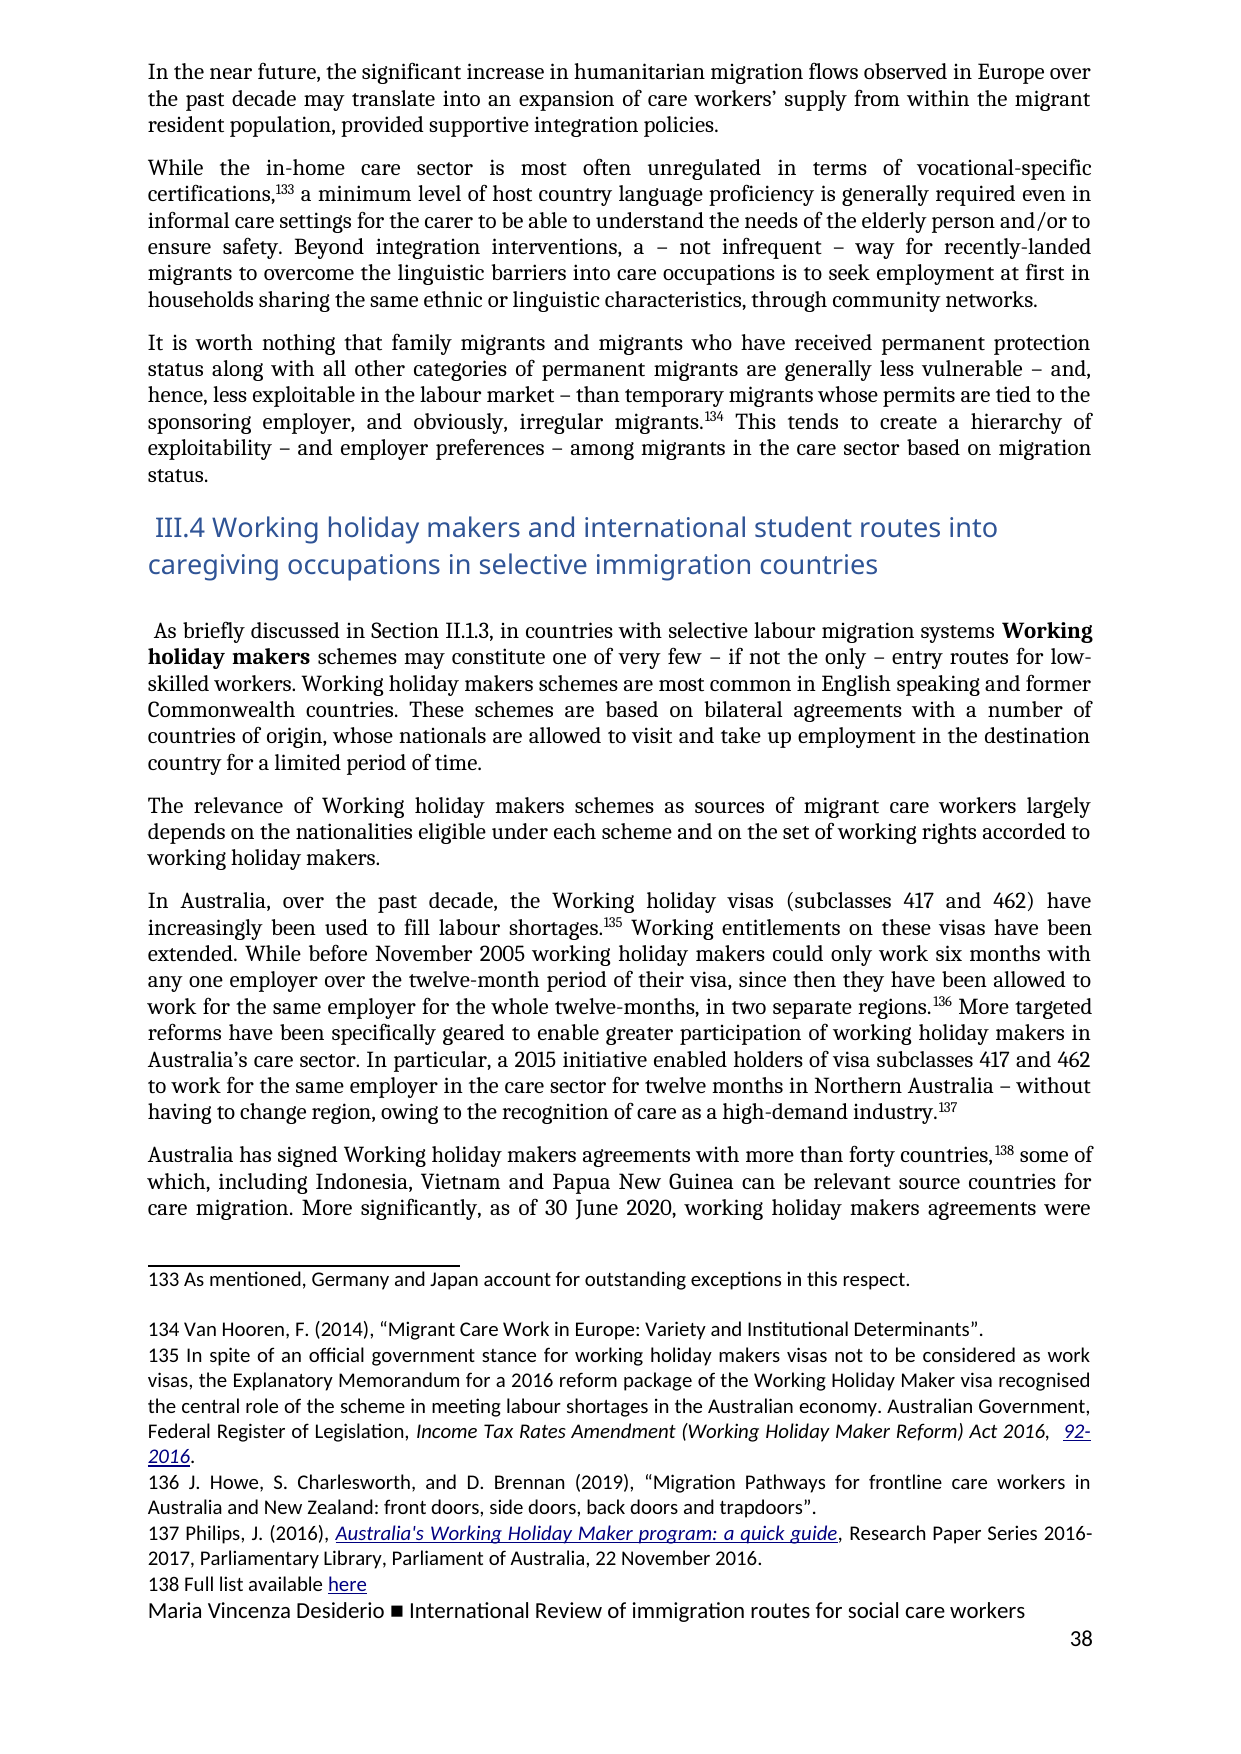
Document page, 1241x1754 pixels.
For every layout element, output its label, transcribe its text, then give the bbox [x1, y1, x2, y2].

subtitle III.4 Working holiday makers and international student routes into caregiving occupations in selective immigration countries [148, 508, 1093, 582]
text Philips, J. (2016), Australia's Working Holiday Maker program: a quick guide, Research Paper Series 2016-2017, Parliamentary Library, Parliament of Australia, 22 November 2016. [148, 1520, 1093, 1571]
text Van Hooren, F. (2014), “Migrant Care Work in Europe: Variety and Institutional Determinants”. [148, 1317, 1093, 1342]
text Australia has signed Working holiday makers agreements with more than forty countries, some of which, including Indonesia, Vietnam and Papua New Guinea can be relevant source countries for care migration. More significantly, as of 30 June 2020, working holiday makers agreements were [148, 1142, 1093, 1221]
text As briefly discussed in Section II.1.3, in countries with selective labour migration systems Working holiday makers schemes may constitute one of very few – if not the only – entry routes for low-skilled workers. Working holiday makers schemes are most common in English speaking and former Commonwealth countries. These schemes are based on bilateral agreements with a number of countries of origin, whose nationals are allowed to visit and take up employment in the destination country for a limited period of time. [148, 618, 1093, 776]
text As mentioned, Germany and Japan account for outstanding exceptions in this respect. [148, 1266, 1093, 1291]
text In Australia, over the past decade, the Working holiday visas (subclasses 417 and 462) have increasingly been used to fill labour shortages. Working entitlements on these visas have been extended. While before November 2005 working holiday makers could only work six months with any one employer over the twelve-month period of their visa, since then they have been allowed to work for the same employer for the whole twelve-months, in two separate regions. More targeted reforms have been specifically geared to enable greater participation of working holiday makers in Australia’s care sector. In particular, a 2015 initiative enabled holders of visa subclasses 417 and 462 to work for the same employer in the care sector for twelve months in Northern Australia – without having to change region, owing to the recognition of care as a high-demand industry. [148, 888, 1093, 1125]
text In the near future, the significant increase in humanitarian migration flows observed in Europe over the past decade may translate into an expansion of care workers’ supply from within the migrant resident population, provided supportive integration policies. [148, 59, 1093, 138]
text While the in-home care sector is most often unregulated in terms of vocational-specific certifications, a minimum level of host country language proficiency is generally required even in informal care settings for the carer to be able to understand the needs of the elderly person and/or to ensure safety. Beyond integration interventions, a – not infrequent – way for recently-landed migrants to overcome the linguistic barriers into care occupations is to seek employment at first in households sharing the same ethnic or linguistic characteristics, through community networks. [148, 155, 1093, 313]
text J. Howe, S. Charlesworth, and D. Brennan (2019), “Migration Pathways for frontline care workers in Australia and New Zealand: front doors, side doors, back doors and trapdoors”. [148, 1469, 1093, 1520]
text It is worth nothing that family migrants and migrants who have received permanent protection status along with all other categories of permanent migrants are generally less vulnerable – and, hence, less exploitable in the labour market – than temporary migrants whose permits are tied to the sponsoring employer, and obviously, irregular migrants. This tends to create a hierarchy of exploitability – and employer preferences – among migrants in the care sector based on migration status. [148, 329, 1093, 488]
text In spite of an official government stance for working holiday makers visas not to be considered as work visas, the Explanatory Memorandum for a 2016 reform package of the Working Holiday Maker visa recognised the central role of the scheme in meeting labour shortages in the Australian economy. Australian Government, Federal Register of Legislation, Income Tax Rates Amendment (Working Holiday Maker Reform) Act 2016, 92-2016. [148, 1342, 1093, 1469]
text The relevance of Working holiday makers schemes as sources of migrant care workers largely depends on the nationalities eligible under each scheme and on the set of working rights accorded to working holiday makers. [148, 792, 1093, 872]
text Full list available here [148, 1571, 1093, 1596]
